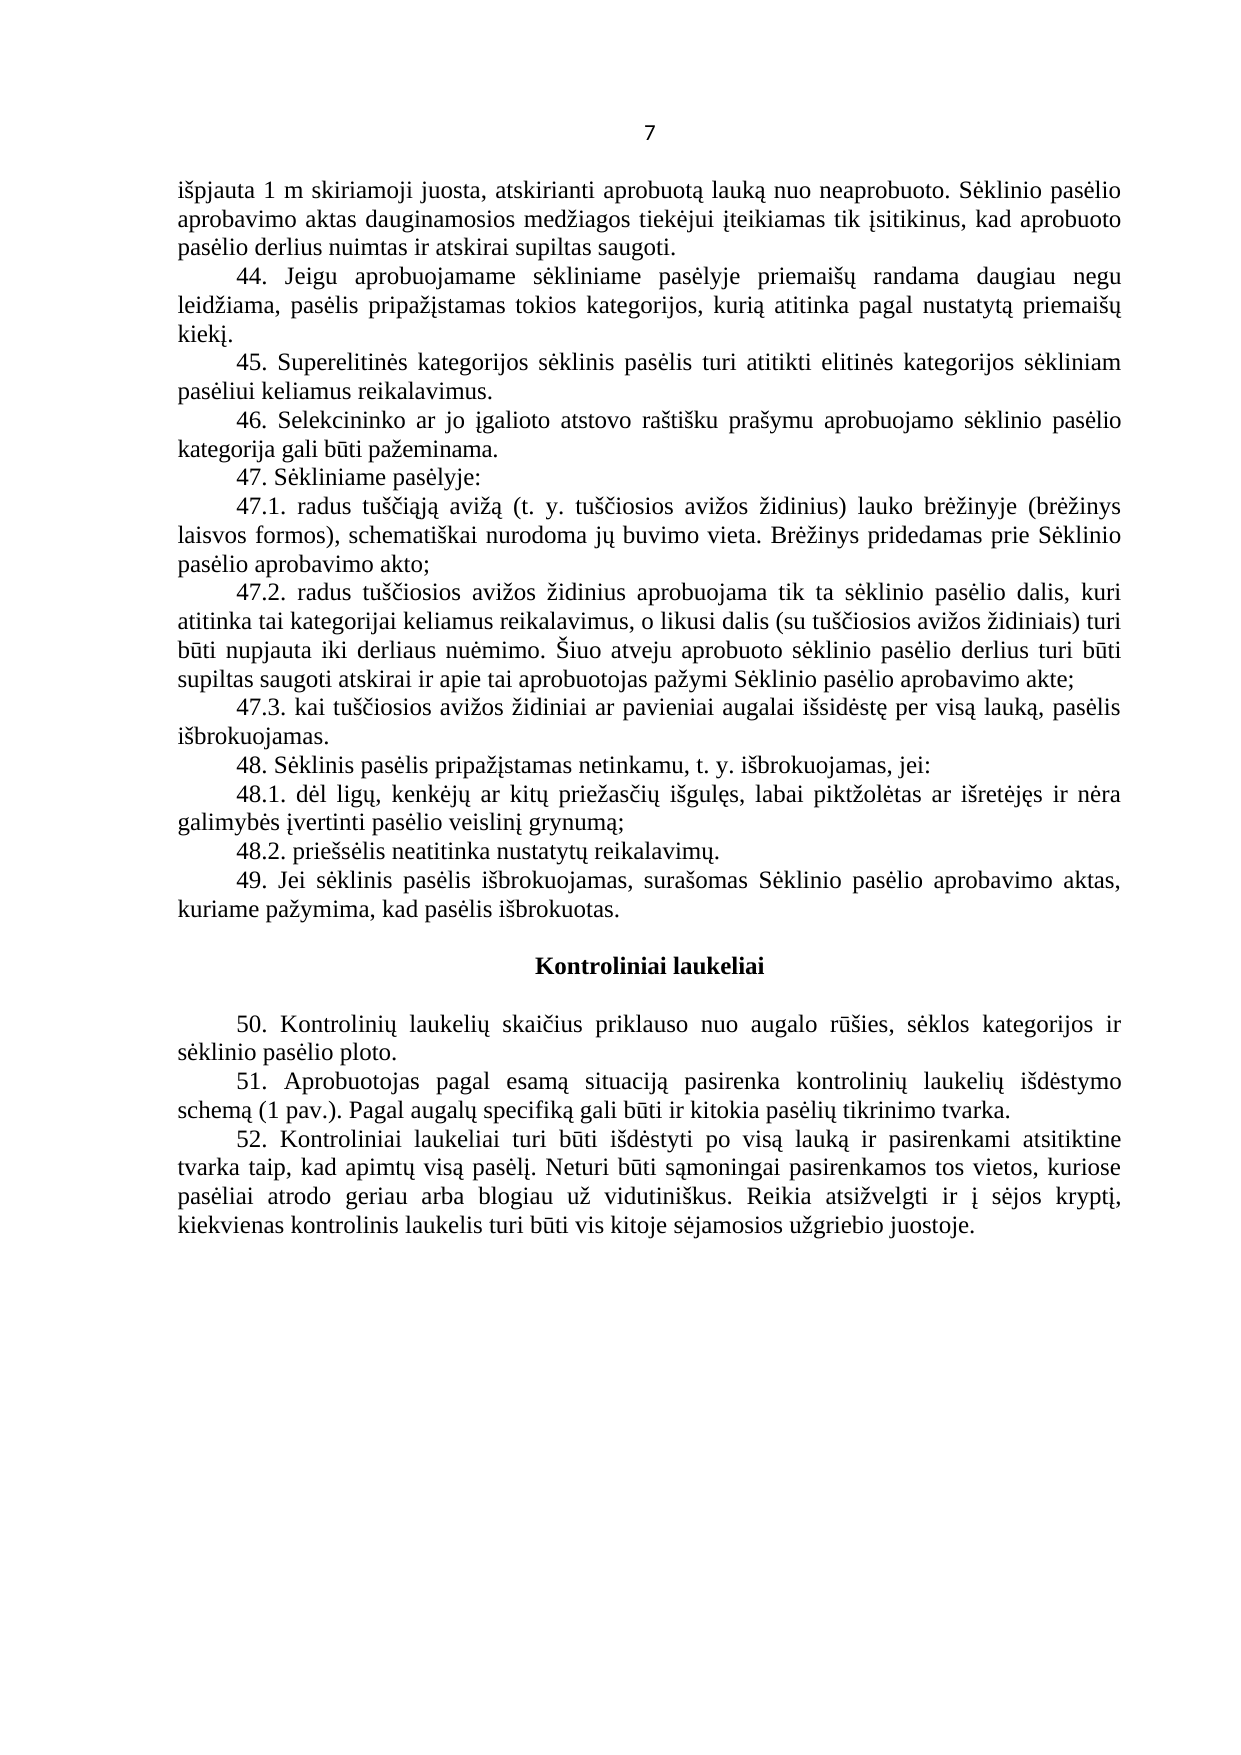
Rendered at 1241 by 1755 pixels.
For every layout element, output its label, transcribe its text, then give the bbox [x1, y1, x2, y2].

text 52. Kontroliniai laukeliai turi būti išdėstyti po visą lauką ir pasirenkami atsitiktine tvarka taip, kad apimtų visą pasėlį. Neturi būti sąmoningai pasirenkamos tos vietos, kuriose pasėliai atrodo geriau arba blogiau už vidutiniškus. Reikia atsižvelgti ir į sėjos kryptį, kiekvienas kontrolinis laukelis turi būti vis kitoje sėjamosios užgriebio juostoje. [177, 1124, 1122, 1239]
text 50. Kontrolinių laukelių skaičius priklauso nuo augalo rūšies, sėklos kategorijos ir sėklinio pasėlio ploto. [177, 1009, 1122, 1066]
text 44. Jeigu aprobuojamame sėkliniame pasėlyje priemaišų randama daugiau negu leidžiama, pasėlis pripažįstamas tokios kategorijos, kurią atitinka pagal nustatytą priemaišų kiekį. [177, 261, 1122, 347]
text 47.2. radus tuščiosios avižos židinius aprobuojama tik ta sėklinio pasėlio dalis, kuri atitinka tai kategorijai keliamus reikalavimus, o likusi dalis (su tuščiosios avižos židiniais) turi būti nupjauta iki derliaus nuėmimo. Šiuo atveju aprobuoto sėklinio pasėlio derlius turi būti supiltas saugoti atskirai ir apie tai aprobuotojas pažymi Sėklinio pasėlio aprobavimo akte; [177, 577, 1122, 692]
text 48.1. dėl ligų, kenkėjų ar kitų priežasčių išgulęs, labai piktžolėtas ar išretėjęs ir nėra galimybės įvertinti pasėlio veislinį grynumą; [177, 779, 1122, 836]
text 45. Superelitinės kategorijos sėklinis pasėlis turi atitikti elitinės kategorijos sėkliniam pasėliui keliamus reikalavimus. [177, 347, 1122, 405]
text Kontroliniai laukeliai [177, 951, 1122, 980]
text 48.2. priešsėlis neatitinka nustatytų reikalavimų. [177, 836, 1122, 865]
text 51. Aprobuotojas pagal esamą situaciją pasirenka kontrolinių laukelių išdėstymo schemą (1 pav.). Pagal augalų specifiką gali būti ir kitokia pasėlių tikrinimo tvarka. [177, 1066, 1122, 1124]
text išpjauta 1 m skiriamoji juosta, atskirianti aprobuotą lauką nuo neaprobuoto. Sėklinio pasėlio aprobavimo aktas dauginamosios medžiagos tiekėjui įteikiamas tik įsitikinus, kad aprobuoto pasėlio derlius nuimtas ir atskirai supiltas saugoti. [177, 175, 1122, 261]
text 47.3. kai tuščiosios avižos židiniai ar pavieniai augalai išsidėstę per visą lauką, pasėlis išbrokuojamas. [177, 692, 1122, 750]
text 47.1. radus tuščiąją avižą (t. y. tuščiosios avižos židinius) lauko brėžinyje (brėžinys laisvos formos), schematiškai nurodoma jų buvimo vieta. Brėžinys pridedamas prie Sėklinio pasėlio aprobavimo akto; [177, 491, 1122, 577]
text 47. Sėkliniame pasėlyje: [177, 462, 1122, 491]
text 48. Sėklinis pasėlis pripažįstamas netinkamu, t. y. išbrokuojamas, jei: [177, 750, 1122, 779]
text 46. Selekcininko ar jo įgalioto atstovo raštišku prašymu aprobuojamo sėklinio pasėlio kategorija gali būti pažeminama. [177, 405, 1122, 462]
text 49. Jei sėklinis pasėlis išbrokuojamas, surašomas Sėklinio pasėlio aprobavimo aktas, kuriame pažymima, kad pasėlis išbrokuotas. [177, 865, 1122, 922]
